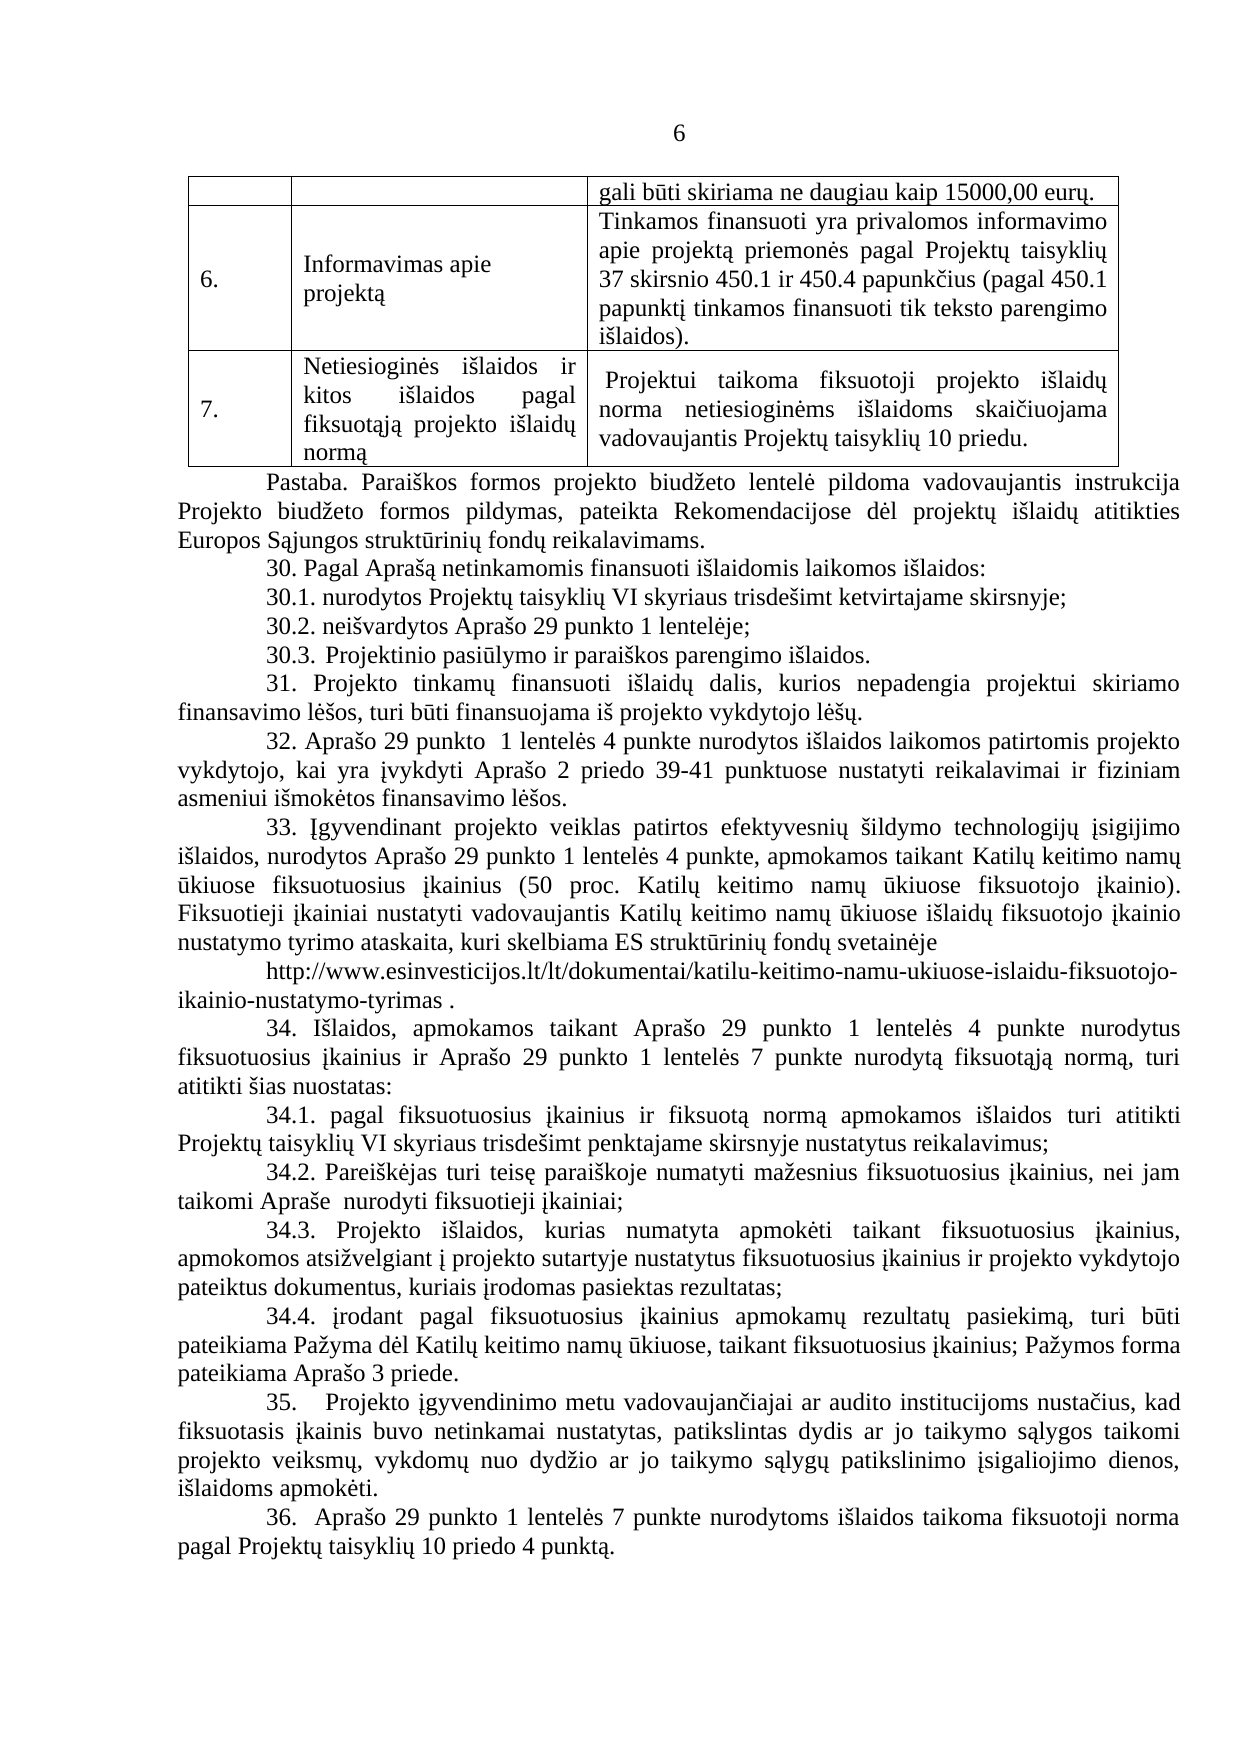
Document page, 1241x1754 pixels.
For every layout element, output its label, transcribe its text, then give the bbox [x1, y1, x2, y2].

text 34.4. įrodant pagal fiksuotuosius įkainius apmokamų rezultatų pasiekimą, turi būti pateikiama Pažyma dėl Katilų keitimo namų ūkiuose, taikant fiksuotuosius įkainius; Pažymos forma pateikiama Aprašo 3 priede. [177, 1301, 1181, 1387]
text 34.3. Projekto išlaidos, kurias numatyta apmokėti taikant fiksuotuosius įkainius, apmokomos atsižvelgiant į projekto sutartyje nustatytus fiksuotuosius įkainius ir projekto vykdytojo pateiktus dokumentus, kuriais įrodomas pasiektas rezultatas; [177, 1215, 1181, 1301]
text 33. Įgyvendinant projekto veiklas patirtos efektyvesnių šildymo technologijų įsigijimo išlaidos, nurodytos Aprašo 29 punkto 1 lentelės 4 punkte, apmokamos taikant Katilų keitimo namų ūkiuose fiksuotuosius įkainius (50 proc. Katilų keitimo namų ūkiuose fiksuotojo įkainio). Fiksuotieji įkainiai nustatyti vadovaujantis Katilų keitimo namų ūkiuose išlaidų fiksuotojo įkainio nustatymo tyrimo ataskaita, kuri skelbiama ES struktūrinių fondų svetainėje [177, 812, 1181, 956]
table_cell [292, 177, 587, 205]
table_cell Tinkamos finansuoti yra privalomos informavimo apie projektą priemonės pagal Projektų taisyklių 37 skirsnio 450.1 ir 450.4 papunkčius (pagal 450.1 papunktį tinkamos finansuoti tik teksto parengimo išlaidos). [588, 206, 1118, 350]
text 31. Projekto tinkamų finansuoti išlaidų dalis, kurios nepadengia projektui skiriamo finansavimo lėšos, turi būti finansuojama iš projekto vykdytojo lėšų. [177, 668, 1181, 726]
text 30.3. Projektinio pasiūlymo ir paraiškos parengimo išlaidos. [177, 640, 1181, 668]
text 34.1. pagal fiksuotuosius įkainius ir fiksuotą normą apmokamos išlaidos turi atitikti Projektų taisyklių VI skyriaus trisdešimt penktajame skirsnyje nustatytus reikalavimus; [177, 1100, 1181, 1157]
text 36. Aprašo 29 punkto 1 lentelės 7 punkte nurodytoms išlaidos taikoma fiksuotoji norma pagal Projektų taisyklių 10 priedo 4 punktą. [177, 1502, 1181, 1560]
text http://www.esinvesticijos.lt/lt/dokumentai/katilu-keitimo-namu-ukiuose-islaidu-fiksuotojo-ikainio-nustatymo-tyrimas . [177, 956, 1181, 1013]
text 32. Aprašo 29 punkto 1 lentelės 4 punkte nurodytos išlaidos laikomos patirtomis projekto vykdytojo, kai yra įvykdyti Aprašo 2 priedo 39-41 punktuose nustatyti reikalavimai ir fiziniam asmeniui išmokėtos finansavimo lėšos. [177, 726, 1181, 812]
text 30. Pagal Aprašą netinkamomis finansuoti išlaidomis laikomos išlaidos: [177, 553, 1181, 582]
table_cell Informavimas apie projektą [292, 206, 587, 350]
table_cell [189, 177, 291, 205]
table_cell 7. [189, 351, 291, 466]
table_cell 6. [189, 206, 291, 350]
text 35. Projekto įgyvendinimo metu vadovaujančiajai ar audito institucijoms nustačius, kad fiksuotasis įkainis buvo netinkamai nustatytas, patikslintas dydis ar jo taikymo sąlygos taikomi projekto veiksmų, vykdomų nuo dydžio ar jo taikymo sąlygų patikslinimo įsigaliojimo dienos, išlaidoms apmokėti. [177, 1387, 1181, 1502]
text 30.2. neišvardytos Aprašo 29 punkto 1 lentelėje; [177, 611, 1181, 640]
text 34. Išlaidos, apmokamos taikant Aprašo 29 punkto 1 lentelės 4 punkte nurodytus fiksuotuosius įkainius ir Aprašo 29 punkto 1 lentelės 7 punkte nurodytą fiksuotąją normą, turi atitikti šias nuostatas: [177, 1013, 1181, 1100]
table_cell Netiesioginės išlaidos ir kitos išlaidos pagal fiksuotąją projekto išlaidų normą [292, 351, 587, 466]
text Pastaba. Paraiškos formos projekto biudžeto lentelė pildoma vadovaujantis instrukcija Projekto biudžeto formos pildymas, pateikta Rekomendacijose dėl projektų išlaidų atitikties Europos Sąjungos struktūrinių fondų reikalavimams. [177, 467, 1181, 553]
table_cell gali būti skiriama ne daugiau kaip 15000,00 eurų. [588, 177, 1118, 205]
table_cell Projektui taikoma fiksuotoji projekto išlaidų norma netiesioginėms išlaidoms skaičiuojama vadovaujantis Projektų taisyklių 10 priedu. [588, 351, 1118, 466]
text 34.2. Pareiškėjas turi teisę paraiškoje numatyti mažesnius fiksuotuosius įkainius, nei jam taikomi Apraše nurodyti fiksuotieji įkainiai; [177, 1157, 1181, 1215]
text 30.1. nurodytos Projektų taisyklių VI skyriaus trisdešimt ketvirtajame skirsnyje; [177, 582, 1181, 611]
